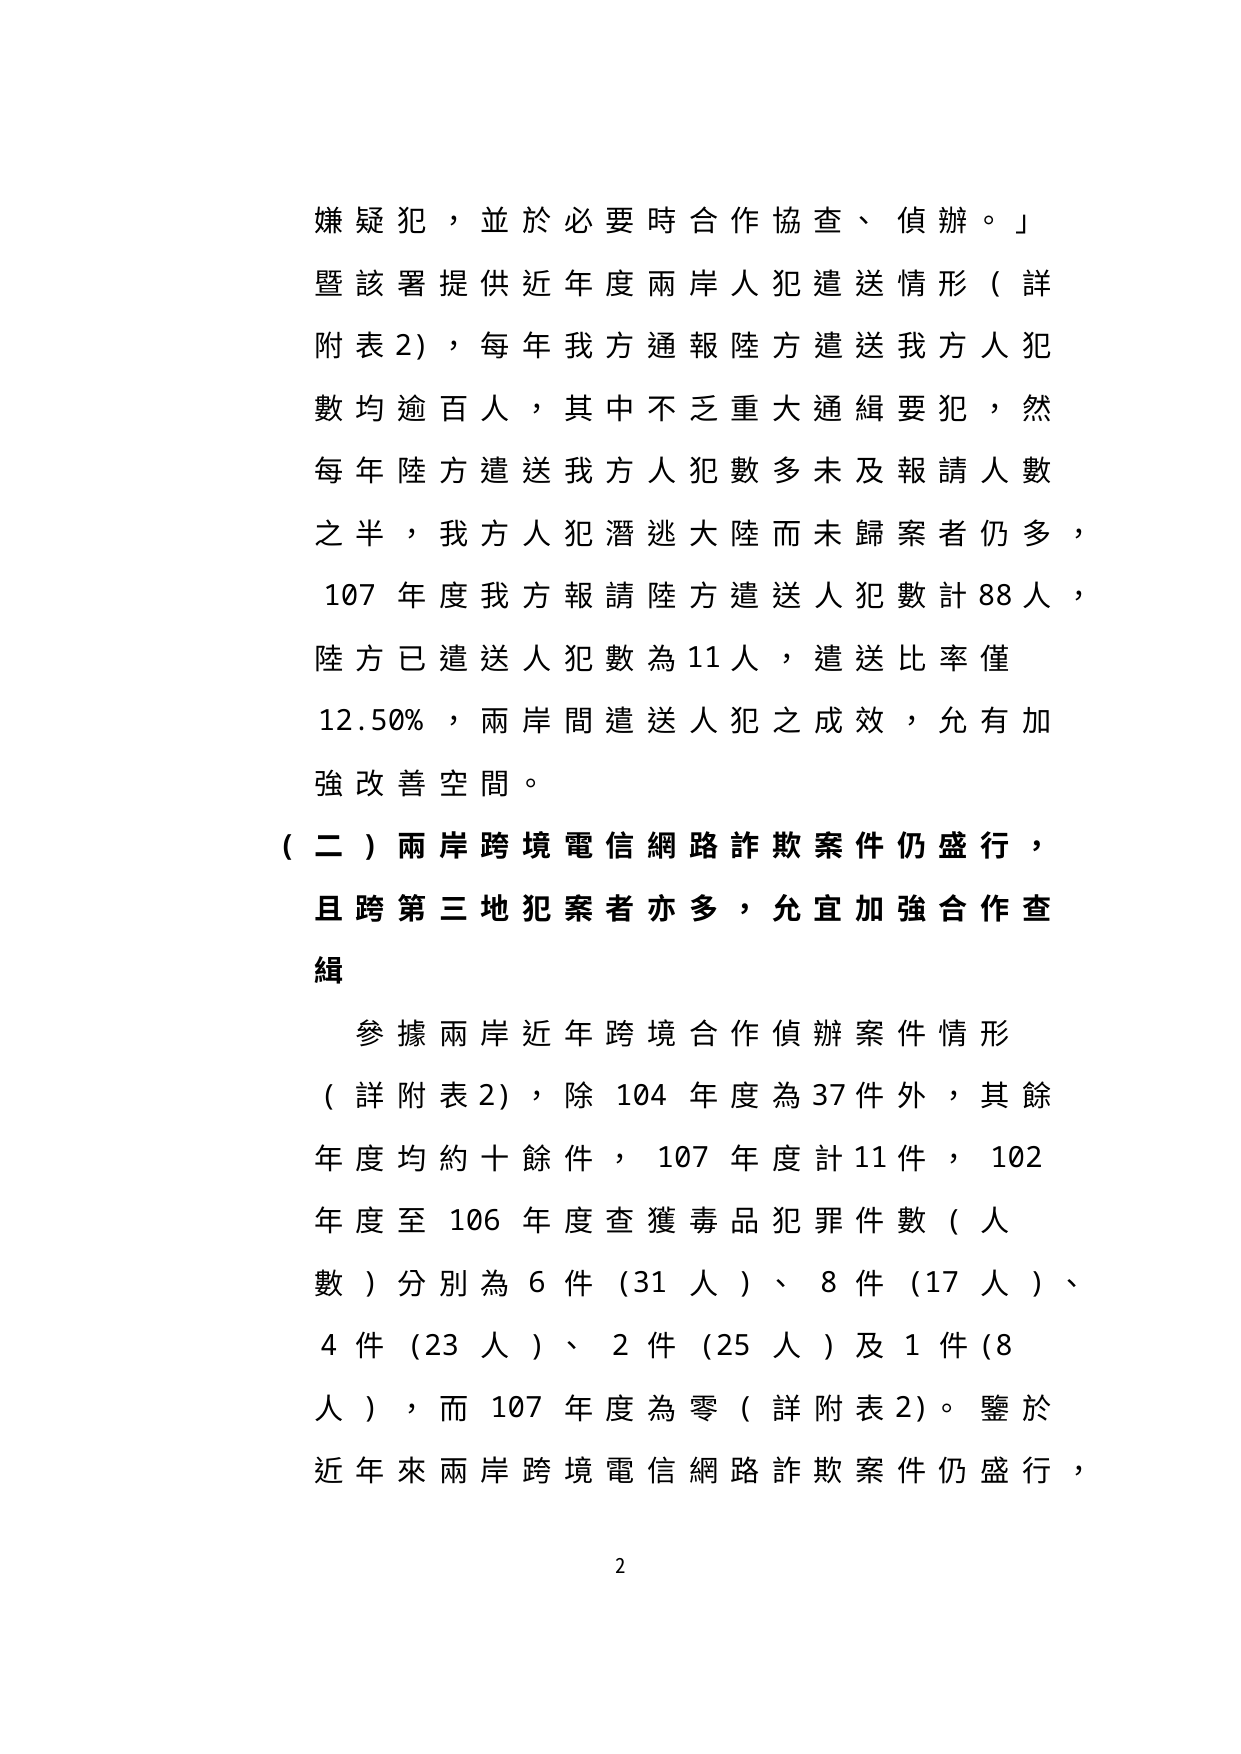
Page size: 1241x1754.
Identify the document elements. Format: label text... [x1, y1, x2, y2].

text 參據兩岸近年跨境合作偵辦案件情形(詳附表2)，除104年度為37件外，其餘年度均約十餘件，107年度計11件，102年度至106年度查獲毒品犯罪件數(人數)分別為6件(31人)、8件(17人)、4件(23人)、2件(25人)及1件(8人)，而107年度為零(詳附表2)。鑒於近年來兩岸跨境電信網路詐欺案件仍盛行，且時有跨第三地電信網路詐欺案件，均嚴重影響我國形象，兩岸允有加強合作查緝之需要。惟該署表示，陸方自105年起政策緊縮兩岸合作共同打擊犯罪模式，以往合作環境已面臨挑戰，增加共同打擊詐欺案件困難度。 [271, 990, 1058, 1490]
text (二)兩岸跨境電信網路詐欺案件仍盛行，且跨第三地犯案者亦多，允宜加強合作查緝 [242, 802, 1058, 990]
text 據海峽兩岸共同打擊犯罪及司法互助協議第5點規定：「雙方同意交換涉及犯罪有關情資，協助緝捕、遣返刑事犯與刑事嫌疑犯，並於必要時合作協查、偵辦。」暨該署提供近年度兩岸人犯遣送情形(詳附表2)，每年我方通報陸方遣送我方人犯數均逾百人，其中不乏重大通緝要犯，然每年陸方遣送我方人犯數多未及報請人數之半，我方人犯潛逃大陸而未歸案者仍多，107年度我方報請陸方遣送人犯數計88人，陸方已遣送人犯數為11人，遣送比率僅12.50%，兩岸間遣送人犯之成效，允有加強改善空間。 [271, 177, 1058, 802]
